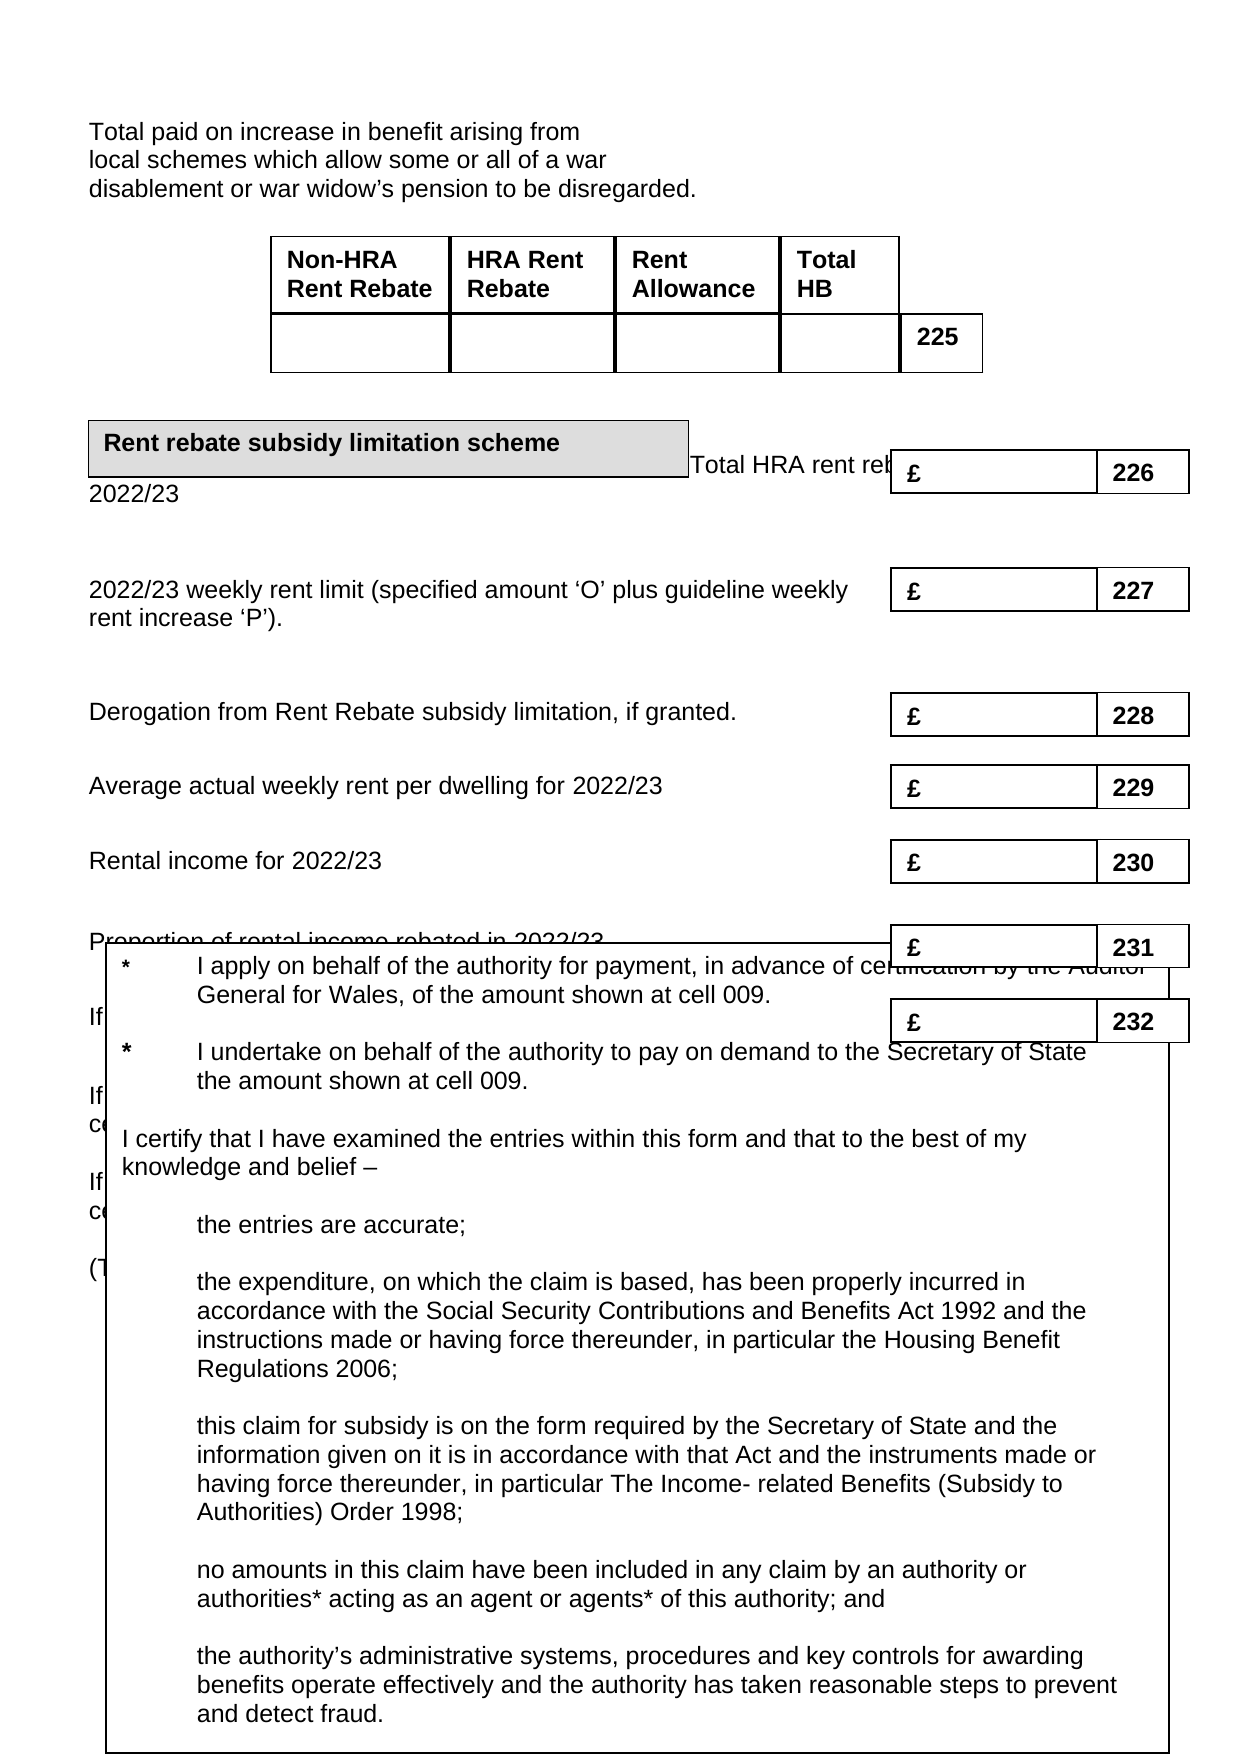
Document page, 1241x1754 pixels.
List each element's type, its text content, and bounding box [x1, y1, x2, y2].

text Rental income for 2022/23 [89, 846, 890, 874]
text 227 [1112, 576, 1173, 603]
text 2022/23 weekly rent limit (specified amount ‘O’ plus guideline weekly [89, 575, 890, 603]
text the entries are accurate; [122, 1210, 1153, 1239]
text 226 [1112, 458, 1173, 485]
text Total HRA rent rebates granted in 2022/23 [89, 450, 1152, 507]
text 230 [1112, 848, 1173, 875]
text 225 [917, 322, 982, 351]
text Derogation from Rent Rebate subsidy limitation, if granted. [89, 697, 890, 726]
text Rent Allowance [632, 245, 763, 302]
text Total HB [797, 245, 883, 302]
text £ [907, 774, 1083, 799]
text HRA Rent Rebate [467, 245, 598, 302]
text £ [907, 848, 1083, 874]
text 228 [1112, 701, 1173, 728]
text this claim for subsidy is on the form required by the Secretary of State and the information given on it is in accordance with that Act and the instruments made or having force thereunder, in particular The Income- related Benefits (Subsidy to Authorities) Order 1998; [197, 1411, 1153, 1526]
text rent increase ‘P’). [89, 603, 1152, 632]
text 232 [1112, 1007, 1173, 1034]
text Average actual weekly rent per dwelling for 2022/23 [89, 771, 890, 800]
text £ [907, 576, 1083, 602]
text the expenditure, on which the claim is based, has been properly incurred in accordance with the Social Security Contributions and Benefits Act 1992 and the instructions made or having force thereunder, in particular the Housing Benefit Regulations 2006; [197, 1267, 1153, 1382]
text Non-HRA [287, 245, 433, 274]
text no amounts in this claim have been included in any claim by an authority or authorities* acting as an agent or agents* of this authority; and [197, 1555, 1153, 1612]
text the authority’s administrative systems, procedures and key controls for awarding benefits operate effectively and the authority has taken reasonable steps to prevent and detect fraud. [197, 1641, 1153, 1727]
text * I undertake on behalf of the authority to pay on demand to the Secretary of State the amount shown at cell 009. [122, 1037, 1153, 1095]
text * I apply on behalf of the authority for payment, in advance of certification by the Auditor General for Wales, of the amount shown at cell 009. [122, 951, 1153, 1009]
text £ [907, 1008, 1083, 1033]
text 229 [1112, 773, 1173, 800]
text £ [907, 701, 1083, 727]
text Proportion of rental income rebated in 2022/23 [89, 927, 890, 956]
text £ [907, 933, 1083, 959]
text 231 [1112, 932, 1173, 959]
text £ [907, 459, 1083, 484]
text Total paid on increase in benefit arising from [89, 117, 1152, 145]
text local schemes which allow some or all of a war [89, 145, 1152, 174]
text I certify that I have examined the entries within this form and that to the best of my knowledge and belief – [122, 1124, 1153, 1181]
text disablement or war widow’s pension to be disregarded. [89, 174, 1152, 203]
text Rent Rebate [287, 274, 433, 302]
